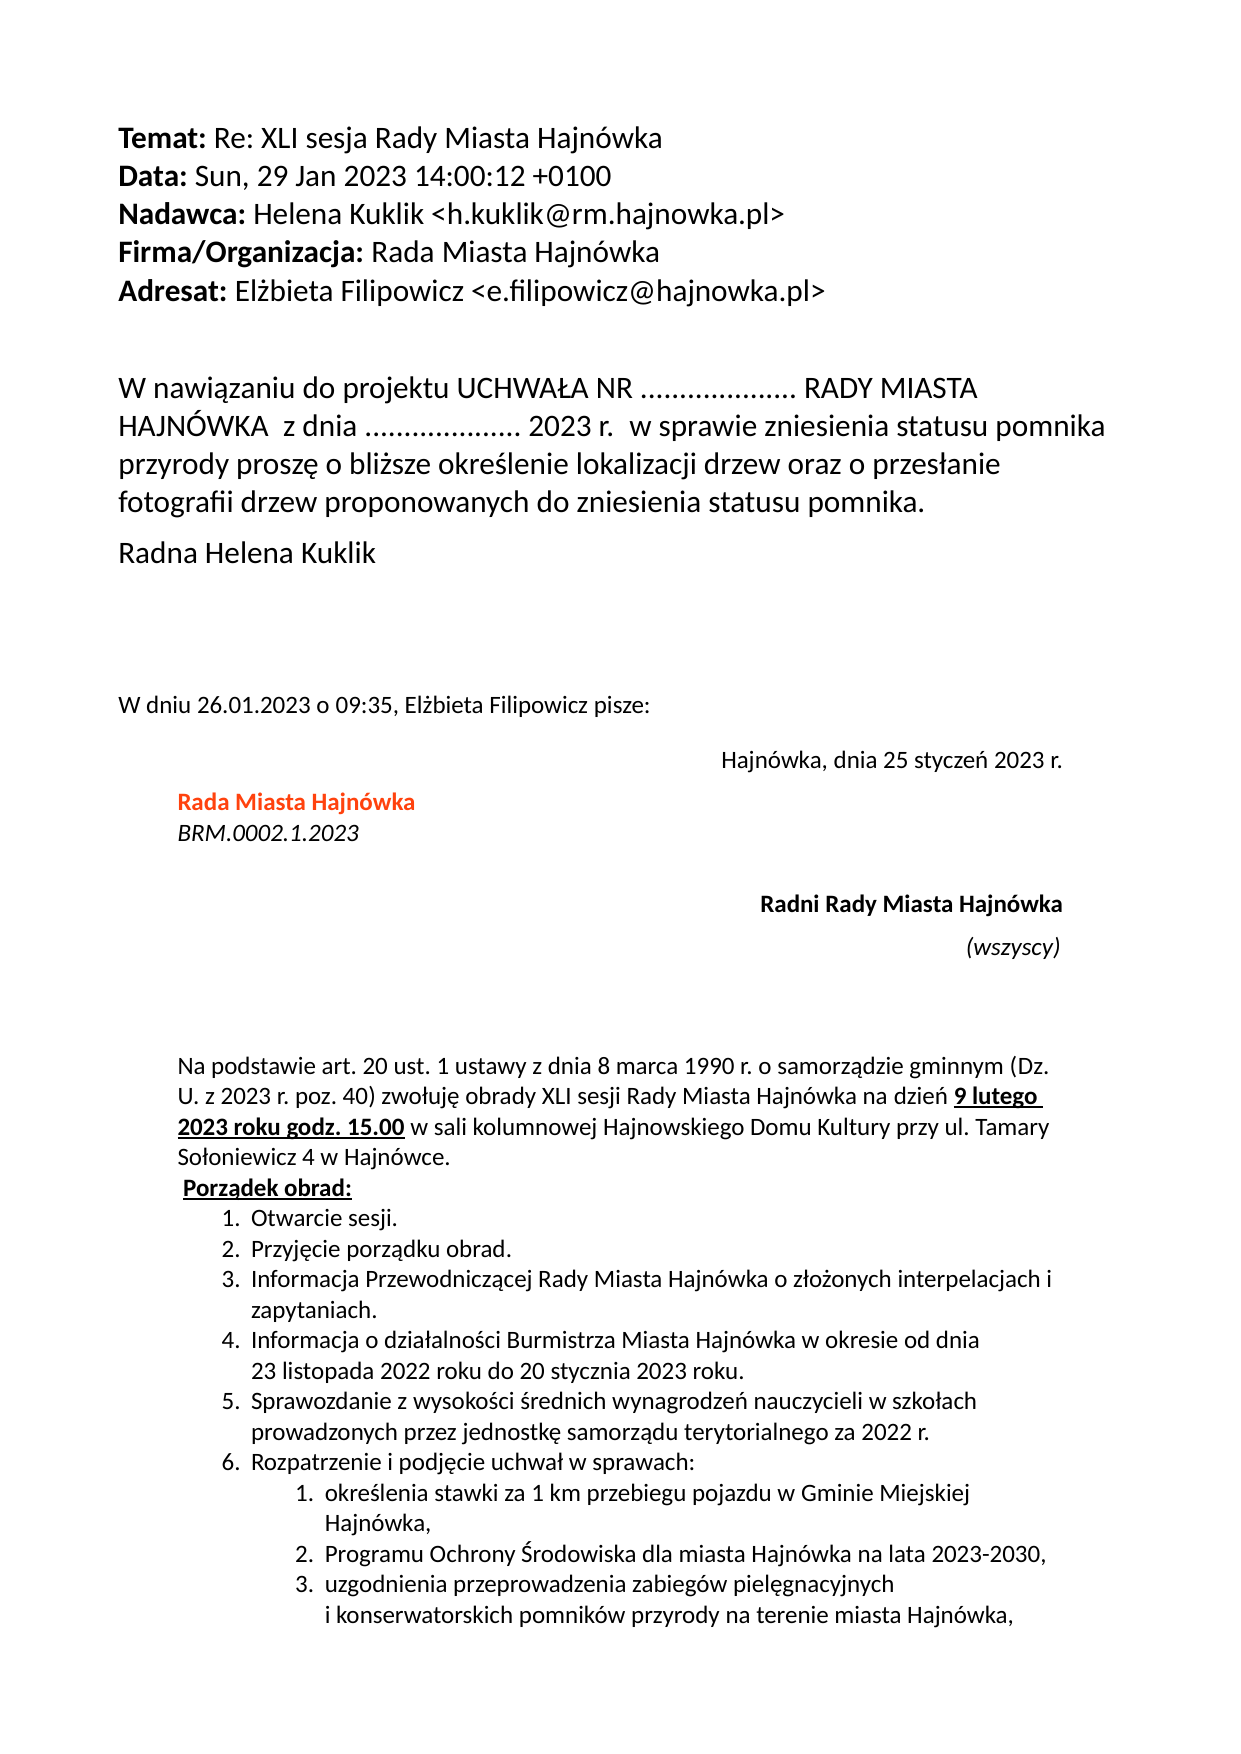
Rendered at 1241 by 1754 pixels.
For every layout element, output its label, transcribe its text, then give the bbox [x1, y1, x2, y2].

list Informacja Przewodniczącej Rady Miasta Hajnówka o złożonych interpelacjach i zapytaniach. [221, 1263, 1063, 1324]
list określenia stawki za 1 km przebiegu pojazdu w Gminie Miejskiej Hajnówka, [295, 1477, 1063, 1538]
text W dniu 26.01.2023 o 09:35, Elżbieta Filipowicz pisze: [118, 689, 1122, 719]
subtitle Nadawca: Helena Kuklik <h.kuklik@rm.hajnowka.pl> [118, 194, 1122, 232]
text Radni Rady Miasta Hajnówka [177, 888, 1063, 919]
text Hajnówka, dnia 25 styczeń 2023 r. [177, 744, 1063, 774]
subtitle Firma/Organizacja: Rada Miasta Hajnówka [118, 232, 1122, 271]
list Programu Ochrony Środowiska dla miasta Hajnówka na lata 2023-2030, [295, 1538, 1063, 1569]
text Porządek obrad: [177, 1172, 1063, 1202]
subtitle Data: Sun, 29 Jan 2023 14:00:12 +0100 [118, 156, 1122, 194]
text W nawiązaniu do projektu UCHWAŁA NR .................... RADY MIASTA HAJNÓWKA z dnia .................... 2023 r. w sprawie zniesienia statusu pomnika przyrody proszę o bliższe określenie lokalizacji drzew oraz o przesłanie fotografii drzew proponowanych do zniesienia statusu pomnika. [118, 368, 1122, 520]
text (wszyscy) [177, 931, 1063, 961]
subtitle Temat: Re: XLI sesja Rady Miasta Hajnówka [118, 118, 1122, 156]
text Na podstawie art. 20 ust. 1 ustawy z dnia 8 marca 1990 r. o samorządzie gminnym (Dz. U. z 2023 r. poz. 40) zwołuję obrady XLI sesji Rady Miasta Hajnówka na dzień 9 lutego 2023 roku godz. 15.00 w sali kolumnowej Hajnowskiego Domu Kultury przy ul. Tamary Sołoniewicz 4 w Hajnówce. [177, 1050, 1063, 1172]
text BRM.0002.1.2023 [177, 817, 1063, 847]
list Informacja o działalności Burmistrza Miasta Hajnówka w okresie od dnia 23 listopada 2022 roku do 20 stycznia 2023 roku. [221, 1324, 1063, 1386]
text Rada Miasta Hajnówka [177, 786, 1063, 817]
subtitle Adresat: Elżbieta Filipowicz <e.filipowicz@hajnowka.pl> [118, 271, 1122, 309]
text Radna Helena Kuklik [118, 533, 1122, 571]
list Sprawozdanie z wysokości średnich wynagrodzeń nauczycieli w szkołach prowadzonych przez jednostkę samorządu terytorialnego za 2022 r. [221, 1386, 1063, 1447]
list Przyjęcie porządku obrad. [221, 1233, 1063, 1263]
list uzgodnienia przeprowadzenia zabiegów pielęgnacyjnych i konserwatorskich pomników przyrody na terenie miasta Hajnówka, [295, 1569, 1063, 1630]
list Otwarcie sesji. [221, 1202, 1063, 1233]
list Rozpatrzenie i podjęcie uchwał w sprawach: [221, 1447, 1063, 1477]
